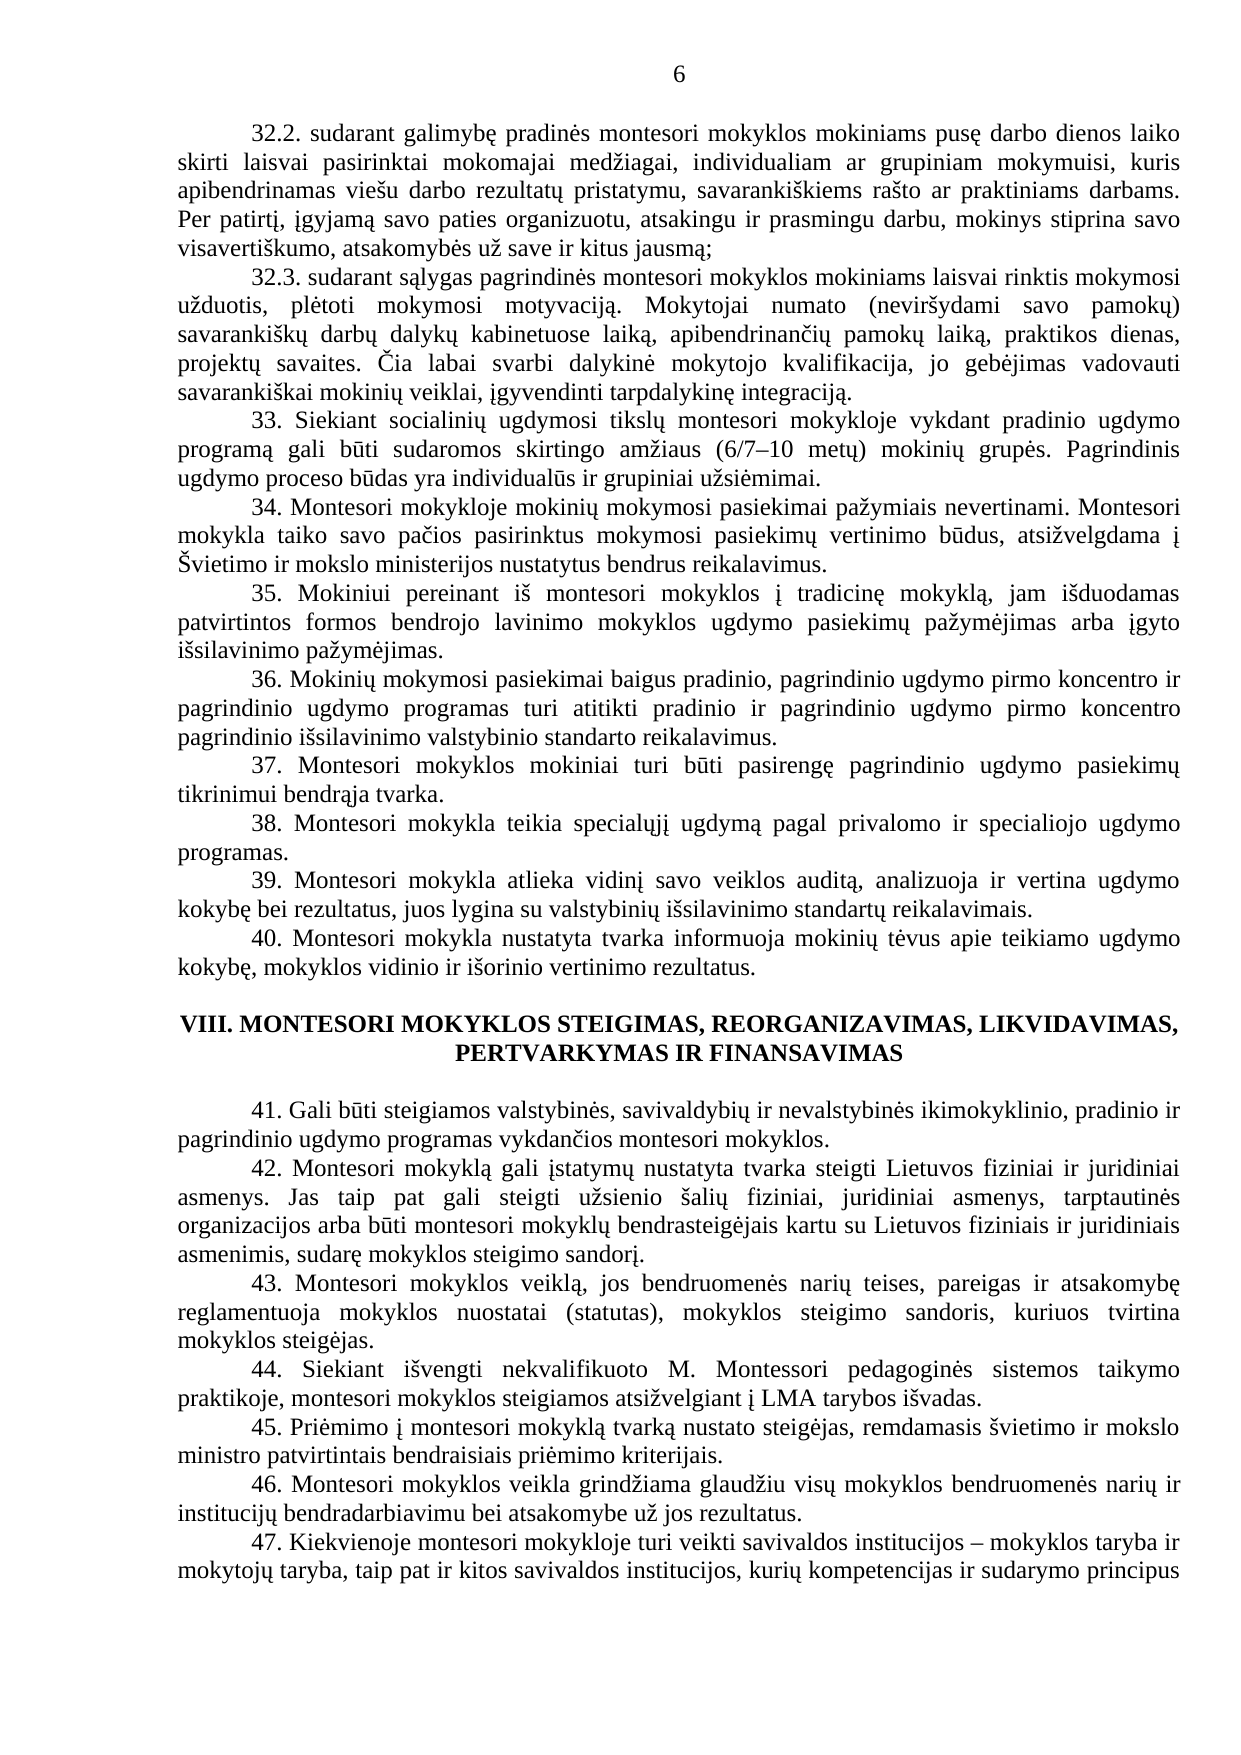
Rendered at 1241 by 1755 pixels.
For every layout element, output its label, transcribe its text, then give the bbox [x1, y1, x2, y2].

text 43. Montesori mokyklos veiklą, jos bendruomenės narių teises, pareigas ir atsakomybę reglamentuoja mokyklos nuostatai (statutas), mokyklos steigimo sandoris, kuriuos tvirtina mokyklos steigėjas. [177, 1268, 1181, 1354]
text VIII. MONTESORI MOKYKLOS STEIGIMAS, REORGANIZAVIMAS, LIKVIDAVIMAS, PERTVARKYMAS IR FINANSAVIMAS [177, 1009, 1181, 1067]
text 46. Montesori mokyklos veikla grindžiama glaudžiu visų mokyklos bendruomenės narių ir institucijų bendradarbiavimu bei atsakomybe už jos rezultatus. [177, 1469, 1181, 1527]
text 37. Montesori mokyklos mokiniai turi būti pasirengę pagrindinio ugdymo pasiekimų tikrinimui bendrąja tvarka. [177, 751, 1181, 808]
text 34. Montesori mokykloje mokinių mokymosi pasiekimai pažymiais nevertinami. Montesori mokykla taiko savo pačios pasirinktus mokymosi pasiekimų vertinimo būdus, atsižvelgdama į Švietimo ir mokslo ministerijos nustatytus bendrus reikalavimus. [177, 492, 1181, 578]
text 35. Mokiniui pereinant iš montesori mokyklos į tradicinę mokyklą, jam išduodamas patvirtintos formos bendrojo lavinimo mokyklos ugdymo pasiekimų pažymėjimas arba įgyto išsilavinimo pažymėjimas. [177, 578, 1181, 664]
text 32.3. sudarant sąlygas pagrindinės montesori mokyklos mokiniams laisvai rinktis mokymosi užduotis, plėtoti mokymosi motyvaciją. Mokytojai numato (neviršydami savo pamokų) savarankiškų darbų dalykų kabinetuose laiką, apibendrinančių pamokų laiką, praktikos dienas, projektų savaites. Čia labai svarbi dalykinė mokytojo kvalifikacija, jo gebėjimas vadovauti savarankiškai mokinių veiklai, įgyvendinti tarpdalykinę integraciją. [177, 262, 1181, 406]
text 33. Siekiant socialinių ugdymosi tikslų montesori mokykloje vykdant pradinio ugdymo programą gali būti sudaromos skirtingo amžiaus (6/7–10 metų) mokinių grupės. Pagrindinis ugdymo proceso būdas yra individualūs ir grupiniai užsiėmimai. [177, 406, 1181, 492]
text 42. Montesori mokyklą gali įstatymų nustatyta tvarka steigti Lietuvos fiziniai ir juridiniai asmenys. Jas taip pat gali steigti užsienio šalių fiziniai, juridiniai asmenys, tarptautinės organizacijos arba būti montesori mokyklų bendrasteigėjais kartu su Lietuvos fiziniais ir juridiniais asmenimis, sudarę mokyklos steigimo sandorį. [177, 1153, 1181, 1268]
text 44. Siekiant išvengti nekvalifikuoto M. Montessori pedagoginės sistemos taikymo praktikoje, montesori mokyklos steigiamos atsižvelgiant į LMA tarybos išvadas. [177, 1354, 1181, 1412]
text 32.2. sudarant galimybę pradinės montesori mokyklos mokiniams pusę darbo dienos laiko skirti laisvai pasirinktai mokomajai medžiagai, individualiam ar grupiniam mokymuisi, kuris apibendrinamas viešu darbo rezultatų pristatymu, savarankiškiems rašto ar praktiniams darbams. Per patirtį, įgyjamą savo paties organizuotu, atsakingu ir prasmingu darbu, mokinys stiprina savo visavertiškumo, atsakomybės už save ir kitus jausmą; [177, 118, 1181, 262]
text 40. Montesori mokykla nustatyta tvarka informuoja mokinių tėvus apie teikiamo ugdymo kokybę, mokyklos vidinio ir išorinio vertinimo rezultatus. [177, 923, 1181, 981]
text 39. Montesori mokykla atlieka vidinį savo veiklos auditą, analizuoja ir vertina ugdymo kokybę bei rezultatus, juos lygina su valstybinių išsilavinimo standartų reikalavimais. [177, 866, 1181, 923]
text 45. Priėmimo į montesori mokyklą tvarką nustato steigėjas, remdamasis švietimo ir mokslo ministro patvirtintais bendraisiais priėmimo kriterijais. [177, 1412, 1181, 1469]
text 41. Gali būti steigiamos valstybinės, savivaldybių ir nevalstybinės ikimokyklinio, pradinio ir pagrindinio ugdymo programas vykdančios montesori mokyklos. [177, 1096, 1181, 1153]
text 47. Kiekvienoje montesori mokykloje turi veikti savivaldos institucijos – mokyklos taryba ir mokytojų taryba, taip pat ir kitos savivaldos institucijos, kurių kompetencijas ir sudarymo principus [177, 1527, 1181, 1584]
text 36. Mokinių mokymosi pasiekimai baigus pradinio, pagrindinio ugdymo pirmo koncentro ir pagrindinio ugdymo programas turi atitikti pradinio ir pagrindinio ugdymo pirmo koncentro pagrindinio išsilavinimo valstybinio standarto reikalavimus. [177, 664, 1181, 751]
text 38. Montesori mokykla teikia specialųjį ugdymą pagal privalomo ir specialiojo ugdymo programas. [177, 808, 1181, 866]
